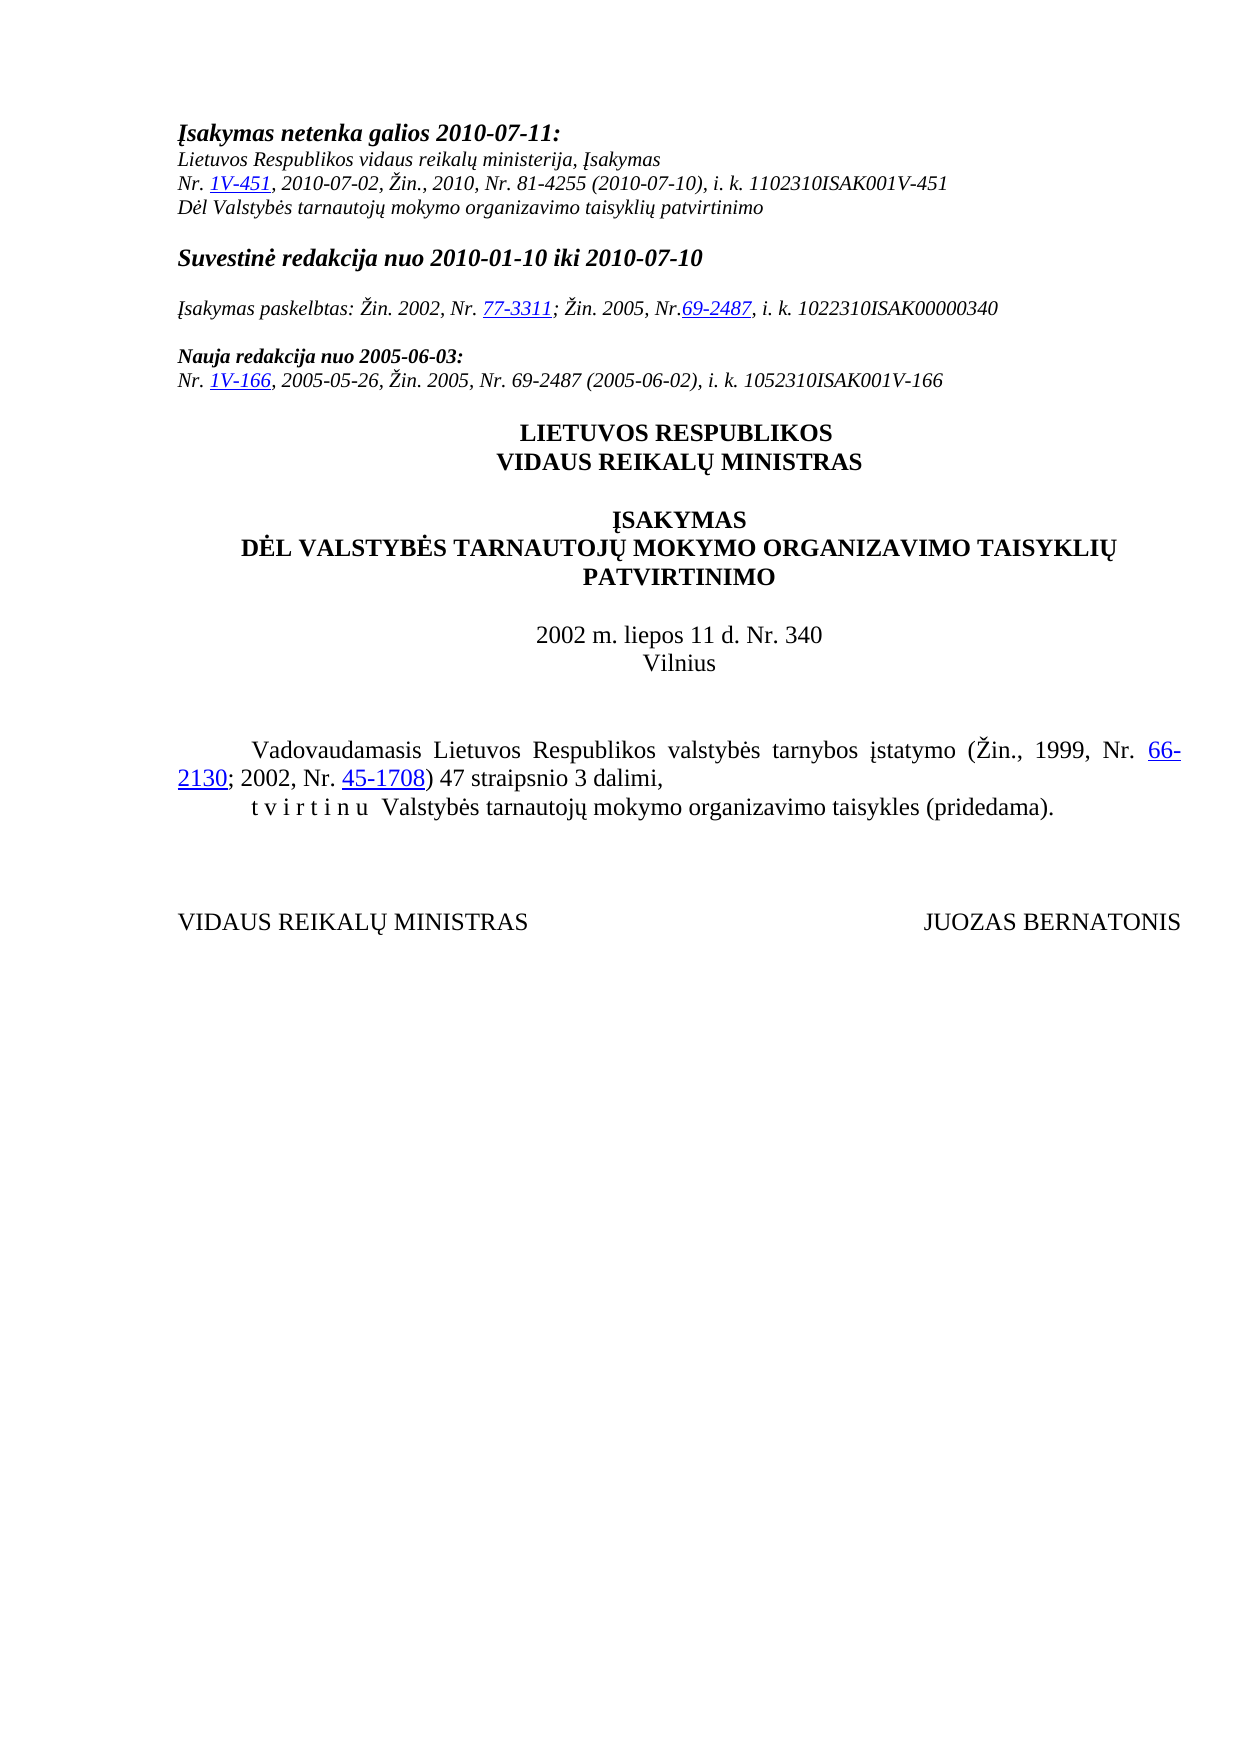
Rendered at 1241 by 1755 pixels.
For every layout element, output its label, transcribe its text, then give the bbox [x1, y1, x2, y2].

text Lietuvos Respublikos vidaus reikalų ministerija, Įsakymas [177, 147, 1181, 171]
text DĖL VALSTYBĖS TARNAUTOJŲ MOKYMO ORGANIZAVIMO TAISYKLIŲ PATVIRTINIMO [177, 533, 1181, 591]
text Vadovaudamasis Lietuvos Respublikos valstybės tarnybos įstatymo (Žin., 1999, Nr. 66-2130; 2002, Nr. 45-1708) 47 straipsnio 3 dalimi, [177, 735, 1181, 792]
text VIDAUS REIKALŲ MINISTRAS JUOZAS BERNATONIS [177, 907, 1181, 936]
text LIETUVOS RESPUBLIKOS [177, 418, 1181, 447]
text tvirtinu Valstybės tarnautojų mokymo organizavimo taisykles (pridedama). [177, 792, 1181, 821]
text Nr. 1V-166, 2005-05-26, Žin. 2005, Nr. 69-2487 (2005-06-02), i. k. 1052310ISAK001V-166 [177, 368, 1181, 392]
text Įsakymas netenka galios 2010-07-11: [177, 118, 1181, 147]
text ĮSAKYMAS [177, 505, 1181, 533]
text 2002 m. liepos 11 d. Nr. 340 [177, 620, 1181, 648]
text Įsakymas paskelbtas: Žin. 2002, Nr. 77-3311; Žin. 2005, Nr.69-2487, i. k. 1022310ISAK00000340 [177, 296, 1181, 320]
text Suvestinė redakcija nuo 2010-01-10 iki 2010-07-10 [177, 243, 1181, 272]
text Nauja redakcija nuo 2005-06-03: [177, 344, 1181, 368]
text Nr. 1V-451, 2010-07-02, Žin., 2010, Nr. 81-4255 (2010-07-10), i. k. 1102310ISAK001V-451 [177, 171, 1181, 195]
text VIDAUS REIKALŲ MINISTRAS [177, 447, 1181, 476]
text Dėl Valstybės tarnautojų mokymo organizavimo taisyklių patvirtinimo [177, 195, 1181, 219]
text Vilnius [177, 648, 1181, 677]
